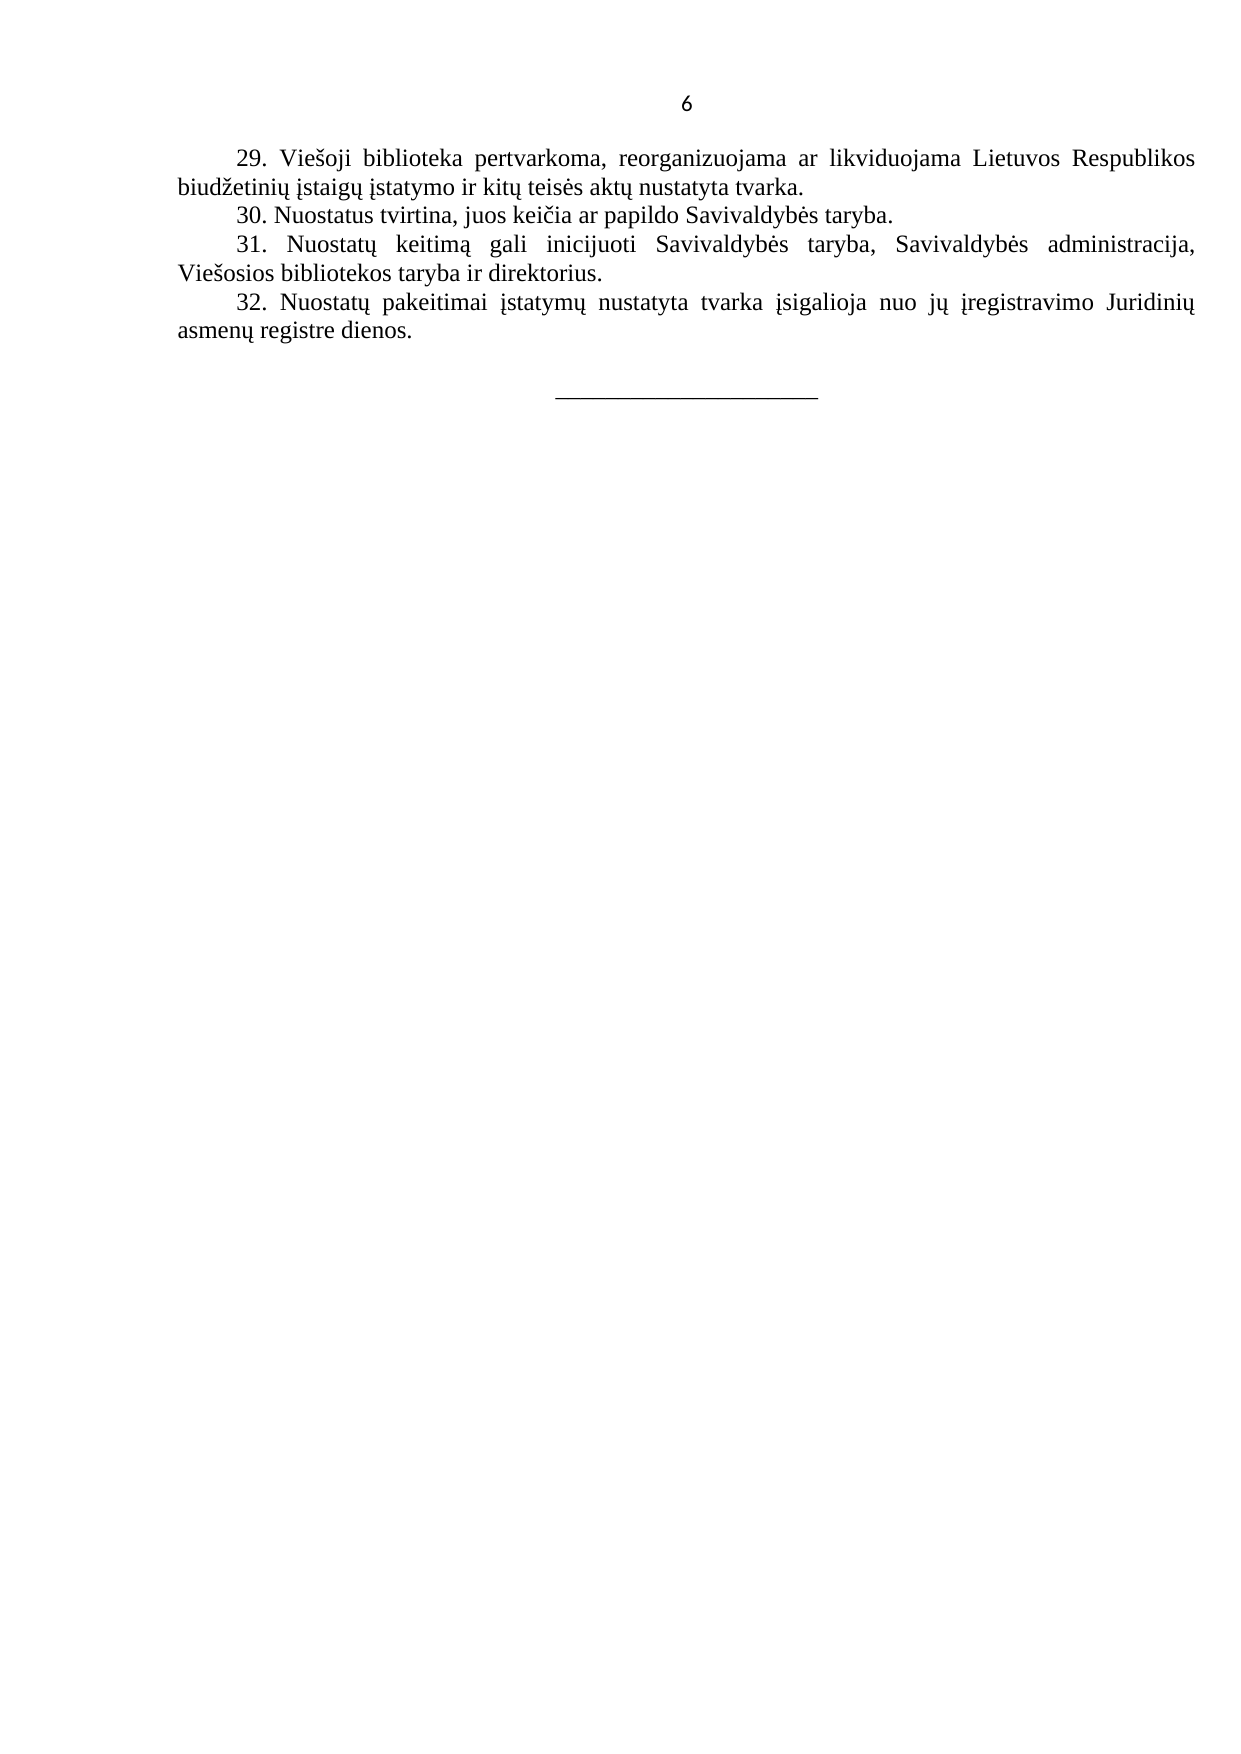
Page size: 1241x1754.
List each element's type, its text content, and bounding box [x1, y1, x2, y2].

text 31. Nuostatų keitimą gali inicijuoti Savivaldybės taryba, Savivaldybės administracija, Viešosios bibliotekos taryba ir direktorius. [177, 229, 1196, 287]
text 29. Viešoji biblioteka pertvarkoma, reorganizuojama ar likviduojama Lietuvos Respublikos biudžetinių įstaigų įstatymo ir kitų teisės aktų nustatyta tvarka. [177, 143, 1196, 201]
text 30. Nuostatus tvirtina, juos keičia ar papildo Savivaldybės taryba. [177, 201, 1196, 229]
text 32. Nuostatų pakeitimai įstatymų nustatyta tvarka įsigalioja nuo jų įregistravimo Juridinių asmenų registre dienos. [177, 287, 1196, 344]
text _____________________ [177, 373, 1196, 402]
